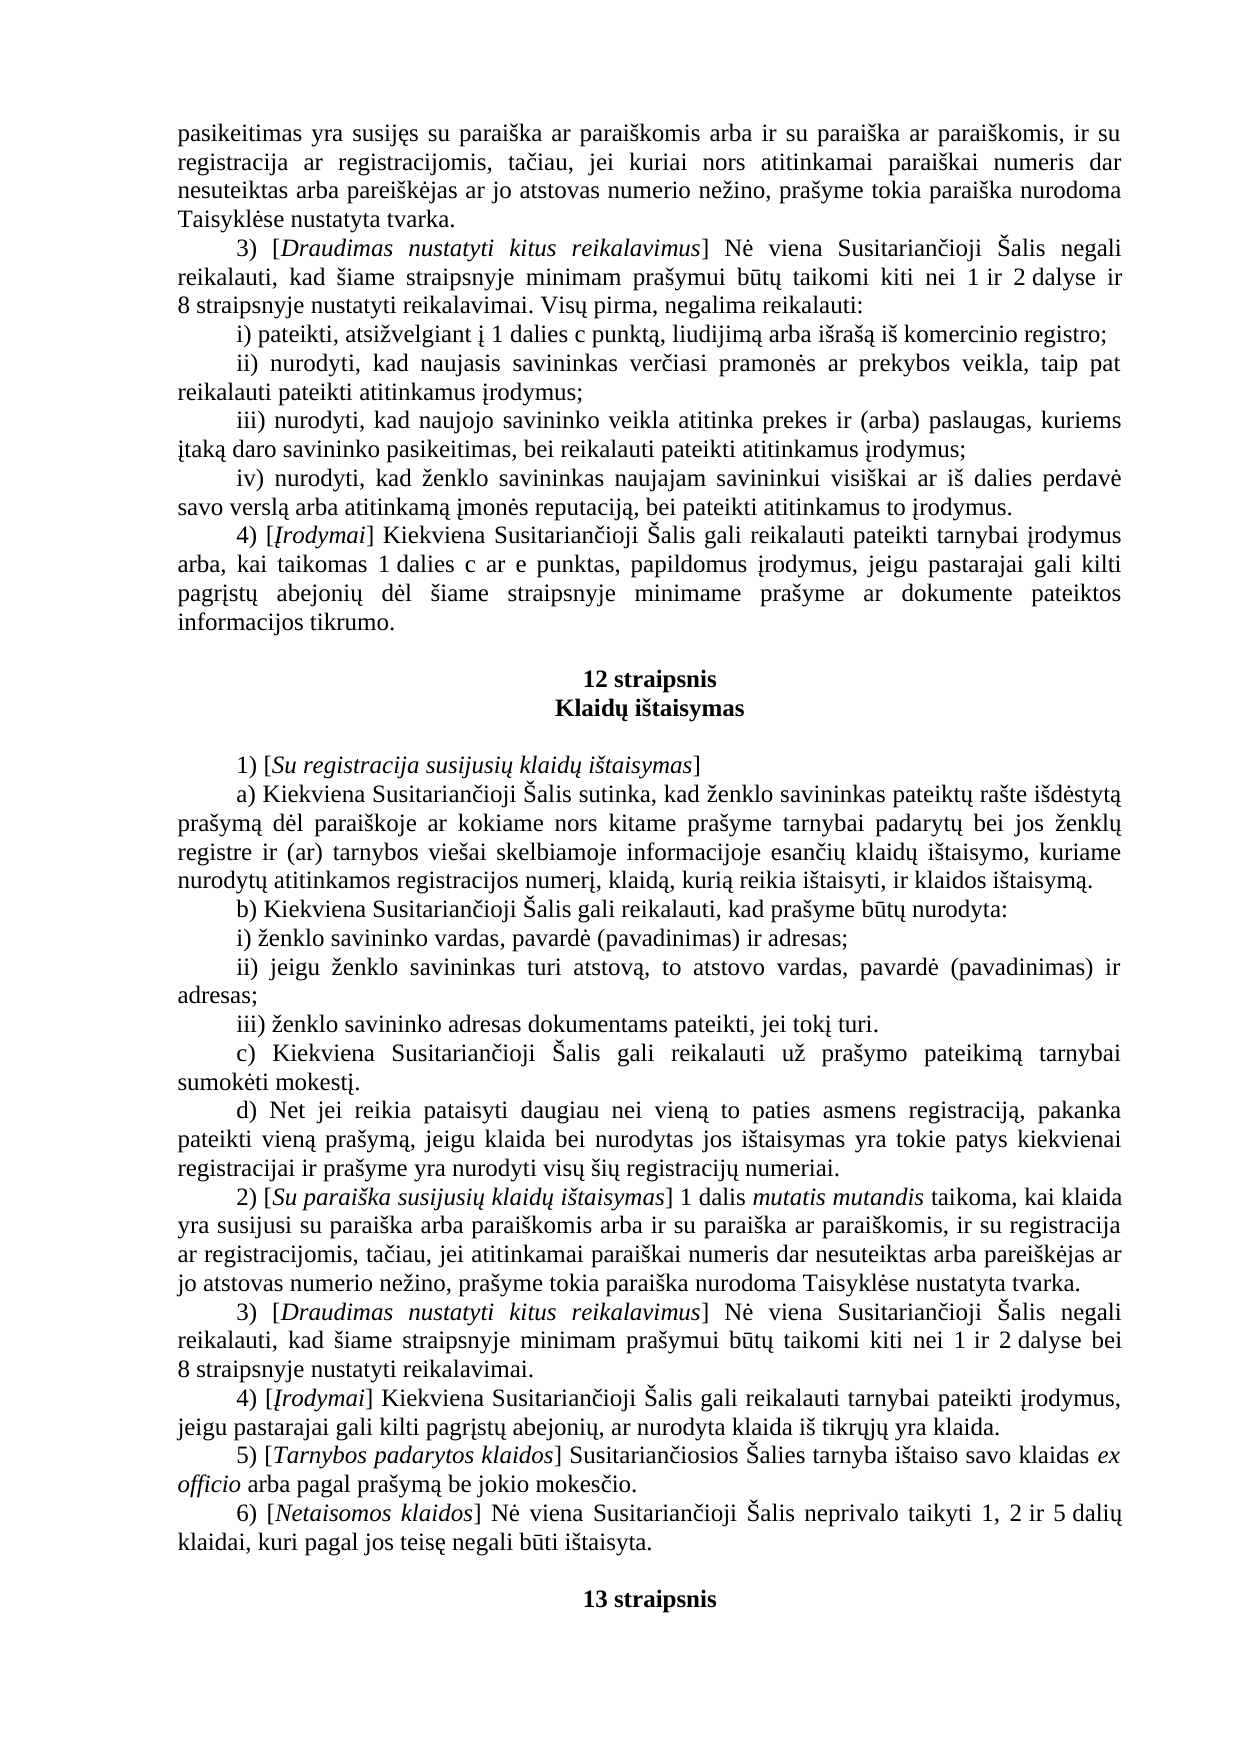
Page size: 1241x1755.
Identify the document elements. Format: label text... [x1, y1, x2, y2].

text 4) [Įrodymai] Kiekviena Susitariančioji Šalis gali reikalauti tarnybai pateikti įrodymus, jeigu pastarajai gali kilti pagrįstų abejonių, ar nurodyta klaida iš tikrųjų yra klaida. [177, 1383, 1122, 1441]
text 4) [Įrodymai] Kiekviena Susitariančioji Šalis gali reikalauti pateikti tarnybai įrodymus arba, kai taikomas 1 dalies c ar e punktas, papildomus įrodymus, jeigu pastarajai gali kilti pagrįstų abejonių dėl šiame straipsnyje minimame prašyme ar dokumente pateiktos informacijos tikrumo. [177, 521, 1122, 636]
text 13 straipsnis [177, 1584, 1122, 1613]
text iii) ženklo savininko adresas dokumentams pateikti, jei tokį turi. [177, 1009, 1122, 1038]
text Klaidų ištaisymas [177, 693, 1122, 722]
text a) Kiekviena Susitariančioji Šalis sutinka, kad ženklo savininkas pateiktų rašte išdėstytą prašymą dėl paraiškoje ar kokiame nors kitame prašyme tarnybai padarytų bei jos ženklų registre ir (ar) tarnybos viešai skelbiamoje informacijoje esančių klaidų ištaisymo, kuriame nurodytų atitinkamos registracijos numerį, klaidą, kurią reikia ištaisyti, ir klaidos ištaisymą. [177, 779, 1122, 894]
text 6) [Netaisomos klaidos] Nė viena Susitariančioji Šalis neprivalo taikyti 1, 2 ir 5 dalių klaidai, kuri pagal jos teisę negali būti ištaisyta. [177, 1498, 1122, 1556]
text i) ženklo savininko vardas, pavardė (pavadinimas) ir adresas; [177, 923, 1122, 952]
text 12 straipsnis [177, 664, 1122, 693]
text d) Net jei reikia pataisyti daugiau nei vieną to paties asmens registraciją, pakanka pateikti vieną prašymą, jeigu klaida bei nurodytas jos ištaisymas yra tokie patys kiekvienai registracijai ir prašyme yra nurodyti visų šių registracijų numeriai. [177, 1096, 1122, 1182]
text pasikeitimas yra susijęs su paraiška ar paraiškomis arba ir su paraiška ar paraiškomis, ir su registracija ar registracijomis, tačiau, jei kuriai nors atitinkamai paraiškai numeris dar nesuteiktas arba pareiškėjas ar jo atstovas numerio nežino, prašyme tokia paraiška nurodoma Taisyklėse nustatyta tvarka. [177, 118, 1122, 233]
text 3) [Draudimas nustatyti kitus reikalavimus] Nė viena Susitariančioji Šalis negali reikalauti, kad šiame straipsnyje minimam prašymui būtų taikomi kiti nei 1 ir 2 dalyse ir 8 straipsnyje nustatyti reikalavimai. Visų pirma, negalima reikalauti: [177, 233, 1122, 319]
text iii) nurodyti, kad naujojo savininko veikla atitinka prekes ir (arba) paslaugas, kuriems įtaką daro savininko pasikeitimas, bei reikalauti pateikti atitinkamus įrodymus; [177, 406, 1122, 463]
text i) pateikti, atsižvelgiant į 1 dalies c punktą, liudijimą arba išrašą iš komercinio registro; [177, 319, 1122, 348]
text c) Kiekviena Susitariančioji Šalis gali reikalauti už prašymo pateikimą tarnybai sumokėti mokestį. [177, 1038, 1122, 1096]
text 1) [Su registracija susijusių klaidų ištaisymas] [177, 751, 1122, 779]
text ii) jeigu ženklo savininkas turi atstovą, to atstovo vardas, pavardė (pavadinimas) ir adresas; [177, 952, 1122, 1009]
text iv) nurodyti, kad ženklo savininkas naujajam savininkui visiškai ar iš dalies perdavė savo verslą arba atitinkamą įmonės reputaciją, bei pateikti atitinkamus to įrodymus. [177, 463, 1122, 521]
text 2) [Su paraiška susijusių klaidų ištaisymas] 1 dalis mutatis mutandis taikoma, kai klaida yra susijusi su paraiška arba paraiškomis arba ir su paraiška ar paraiškomis, ir su registracija ar registracijomis, tačiau, jei atitinkamai paraiškai numeris dar nesuteiktas arba pareiškėjas ar jo atstovas numerio nežino, prašyme tokia paraiška nurodoma Taisyklėse nustatyta tvarka. [177, 1182, 1122, 1297]
text b) Kiekviena Susitariančioji Šalis gali reikalauti, kad prašyme būtų nurodyta: [177, 894, 1122, 923]
text 3) [Draudimas nustatyti kitus reikalavimus] Nė viena Susitariančioji Šalis negali reikalauti, kad šiame straipsnyje minimam prašymui būtų taikomi kiti nei 1 ir 2 dalyse bei 8 straipsnyje nustatyti reikalavimai. [177, 1297, 1122, 1383]
text ii) nurodyti, kad naujasis savininkas verčiasi pramonės ar prekybos veikla, taip pat reikalauti pateikti atitinkamus įrodymus; [177, 348, 1122, 406]
text 5) [Tarnybos padarytos klaidos] Susitariančiosios Šalies tarnyba ištaiso savo klaidas ex officio arba pagal prašymą be jokio mokesčio. [177, 1441, 1122, 1498]
